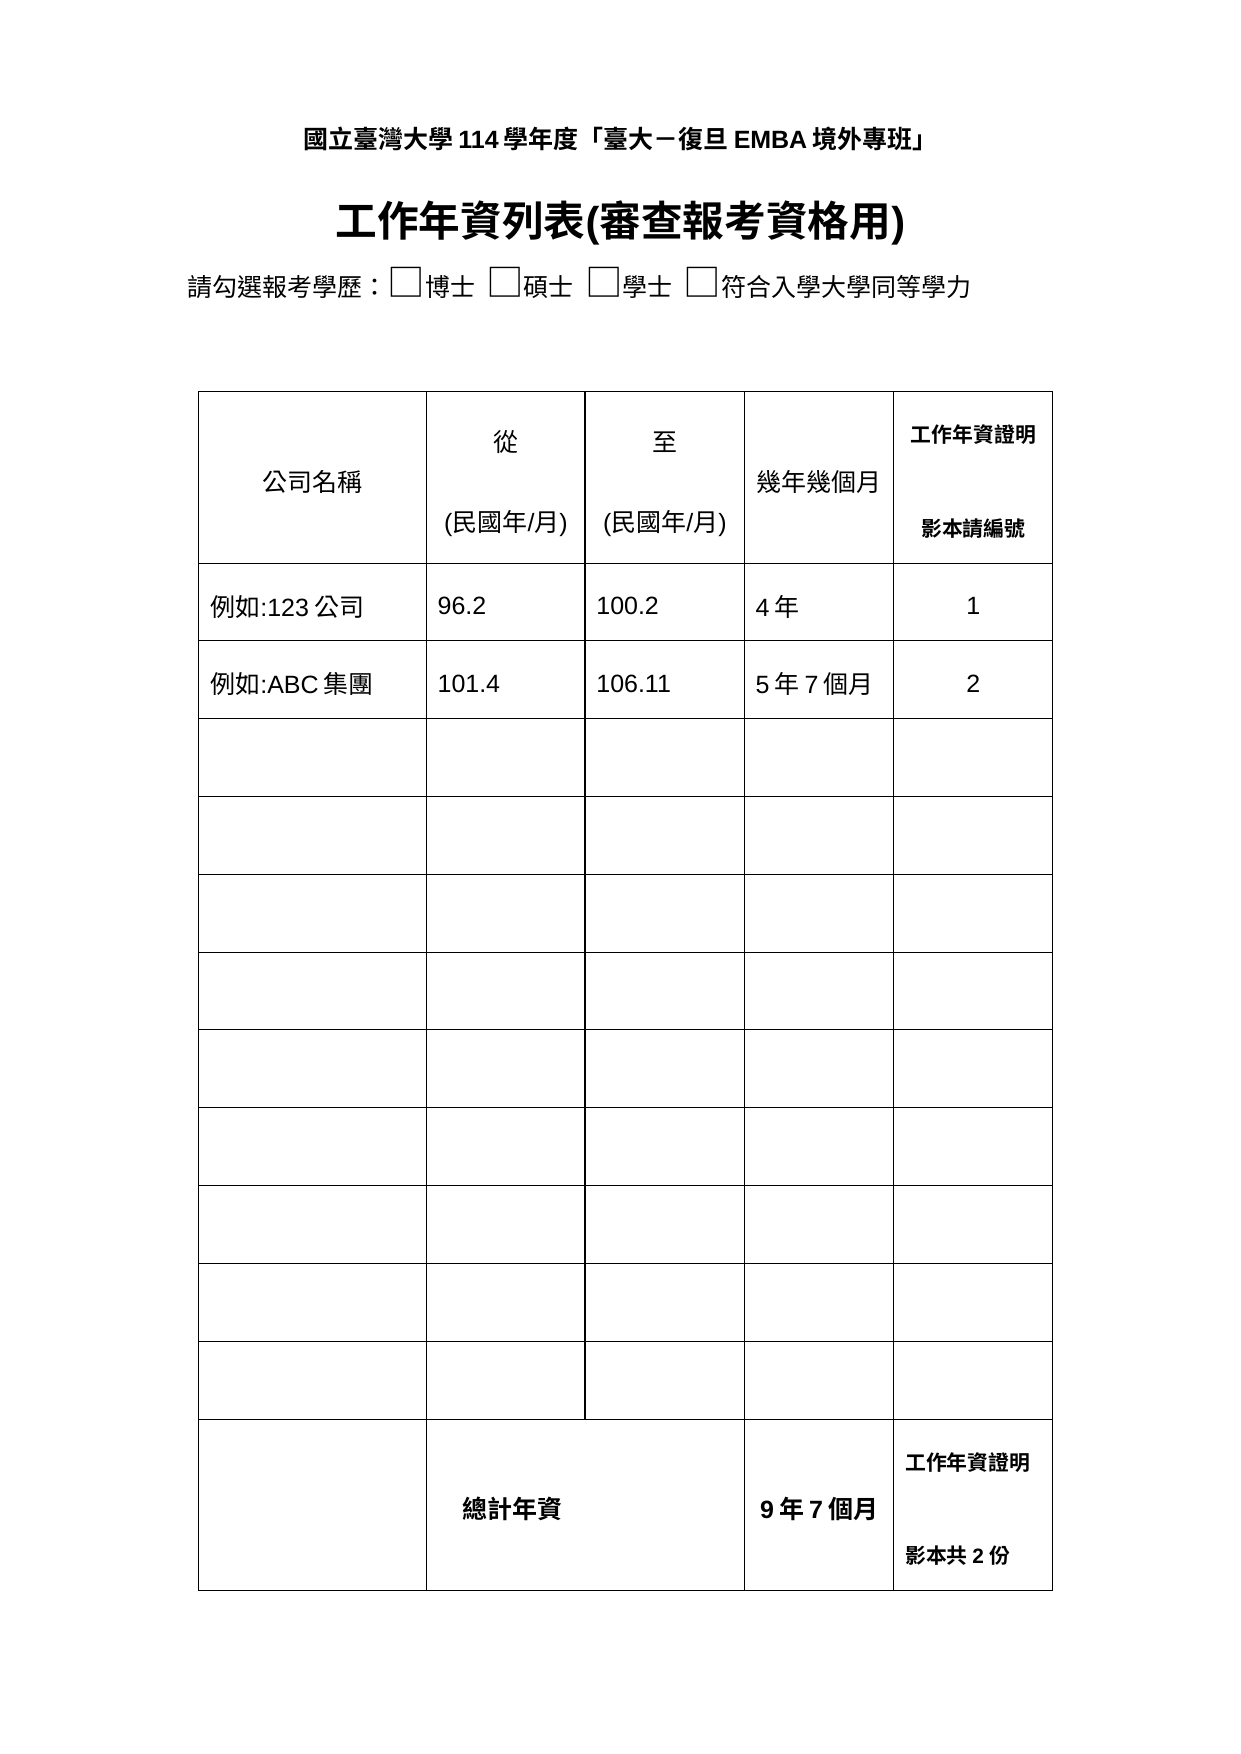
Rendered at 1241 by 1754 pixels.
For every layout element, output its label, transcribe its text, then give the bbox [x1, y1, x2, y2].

table_cell [427, 953, 584, 1029]
text 工作年資列表(審查報考資格用) [187, 176, 1053, 239]
table_cell 9年7個月 [745, 1420, 893, 1590]
table_cell [745, 953, 893, 1029]
table_cell [199, 1186, 426, 1263]
table_header 至 (民國年/月) [586, 392, 744, 562]
table_cell 106.11 [586, 641, 744, 718]
table_cell [427, 1342, 584, 1418]
table_cell [427, 1030, 584, 1107]
table_cell [199, 1108, 426, 1185]
table_cell [427, 875, 584, 952]
table_header 從 (民國年/月) [427, 392, 584, 562]
table_cell [894, 797, 1052, 874]
table_cell [199, 1342, 426, 1418]
table_cell [745, 1186, 893, 1263]
table_cell [745, 1342, 893, 1418]
table_header 幾年幾個月 [745, 392, 893, 562]
table_cell [586, 1186, 744, 1263]
table_cell [199, 875, 426, 952]
table_cell 100.2 [586, 564, 744, 640]
table_cell [586, 1264, 744, 1341]
table_cell [427, 1264, 584, 1341]
table_cell [199, 953, 426, 1029]
table_cell [894, 719, 1052, 796]
table_cell [586, 953, 744, 1029]
table_cell [894, 875, 1052, 952]
table_cell [745, 875, 893, 952]
table_cell 4年 [745, 564, 893, 640]
table_cell [745, 1030, 893, 1107]
table_cell [586, 1108, 744, 1185]
table_cell 工作年資證明影本共 2 份 [894, 1420, 1052, 1590]
table_cell [894, 1108, 1052, 1185]
text 國立臺灣大學114學年度「臺大－復旦EMBA境外專班」 [187, 96, 1053, 158]
table_cell [427, 719, 584, 796]
table_cell 5年7個月 [745, 641, 893, 718]
table_cell [586, 1030, 744, 1107]
table_cell [199, 719, 426, 796]
table_cell [199, 797, 426, 874]
table_header 公司名稱 [199, 392, 426, 562]
table_cell [427, 1108, 584, 1185]
table_cell [894, 1186, 1052, 1263]
table_cell 例如:ABC集團 [199, 641, 426, 718]
table_cell 1 [894, 564, 1052, 640]
table_cell 總計年資 [427, 1420, 744, 1590]
table_cell [427, 1186, 584, 1263]
table_cell [586, 797, 744, 874]
table_cell 例如:123公司 [199, 564, 426, 640]
table_cell [894, 1030, 1052, 1107]
table_cell [894, 1264, 1052, 1341]
table_cell [745, 719, 893, 796]
text 請勾選報考學歷：□博士 □碩士 □學士 □符合入學大學同等學力 [187, 239, 1053, 301]
table_cell [745, 797, 893, 874]
table_cell [586, 875, 744, 952]
table_cell [586, 1342, 744, 1418]
table_cell [745, 1264, 893, 1341]
table_cell [199, 1420, 426, 1590]
table_cell [586, 719, 744, 796]
table_cell [745, 1108, 893, 1185]
table_cell 96.2 [427, 564, 584, 640]
table_header 工作年資證明影本請編號 [894, 392, 1052, 562]
table_cell [894, 953, 1052, 1029]
table_cell [199, 1030, 426, 1107]
table_cell 101.4 [427, 641, 584, 718]
table_cell [199, 1264, 426, 1341]
table_cell [427, 797, 584, 874]
table_cell 2 [894, 641, 1052, 718]
table_cell [894, 1342, 1052, 1418]
